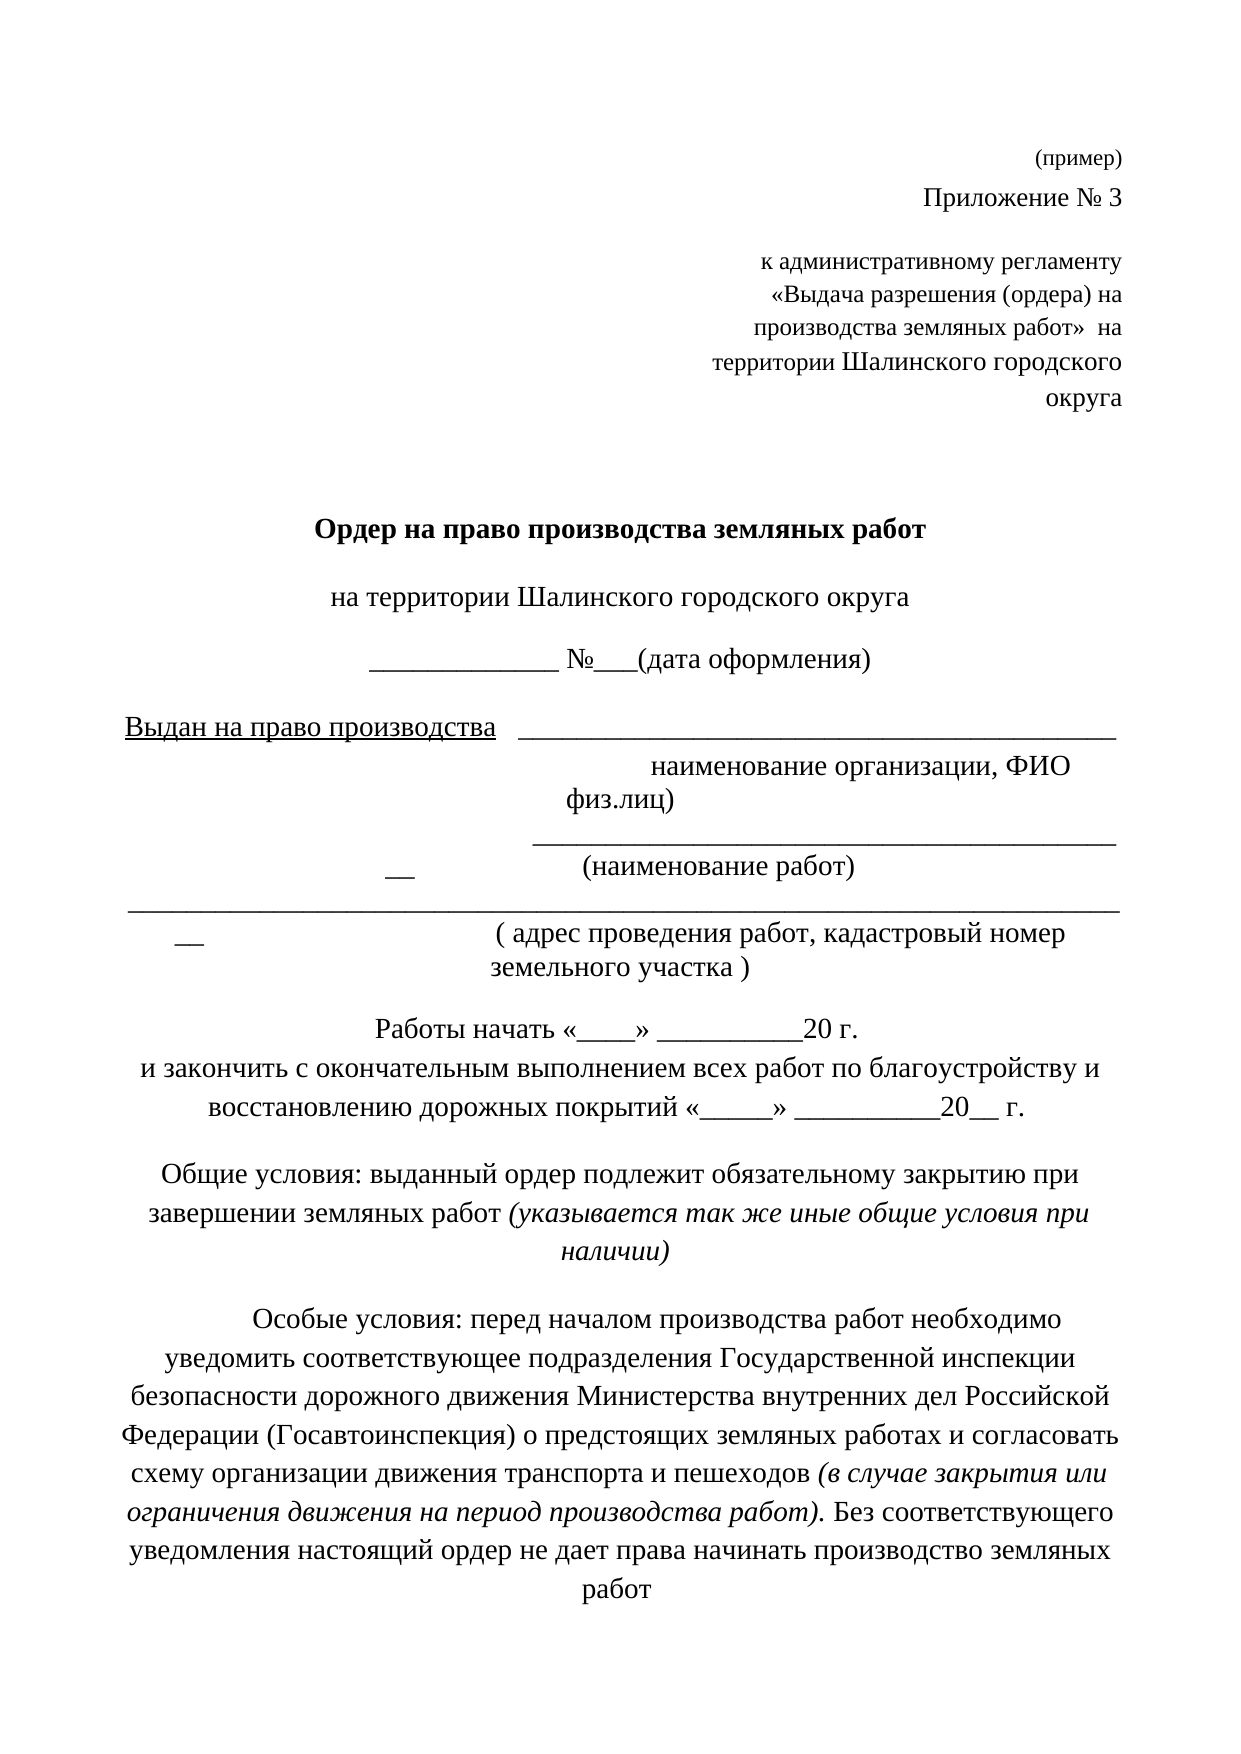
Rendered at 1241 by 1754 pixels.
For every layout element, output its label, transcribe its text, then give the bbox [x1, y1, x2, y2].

text Особые условия: перед началом производства работ необходимо уведомить соответствующее подразделения Государственной инспекции безопасности дорожного движения Министерства внутренних дел Российской Федерации (Госавтоинспекция) о предстоящих земляных работах и согласовать схему организации движения транспорта и пешеходов (в случае закрытия или ограничения движения на период производства работ). Без соответствующего уведомления настоящий ордер не дает права начинать производство земляных работ [118, 1301, 1122, 1604]
text Ордер на право производства земляных работ [118, 511, 1122, 544]
text Работы начать «____» __________20 г. и закончить с окончательным выполнением всех работ по благоустройству и восстановлению дорожных покрытий «_____» __________20__ г. [118, 1012, 1122, 1122]
text ______________________________________________________________________ ( адрес проведения работ, кадастровый номер земельного участка ) [118, 882, 1122, 982]
text на территории Шалинского городского округа [118, 579, 1122, 612]
text наименование организации, ФИО физ.лиц) [118, 748, 1122, 815]
text __________________________________________ (наименование работ) [118, 815, 1122, 882]
text Выдан на право производства _________________________________________ [118, 709, 1122, 743]
subtitle Приложение № 3 [118, 181, 1122, 212]
text к административному регламенту «Выдача разрешения (ордера) на производства земляных работ» на территории Шалинского городского округа [684, 246, 1122, 412]
text _____________ №___(дата оформления) [118, 641, 1122, 675]
text Общие условия: выданный ордер подлежит обязательному закрытию при завершении земляных работ (указывается так же иные общие условия при наличии) [118, 1156, 1122, 1267]
text (пример) [118, 144, 1122, 171]
